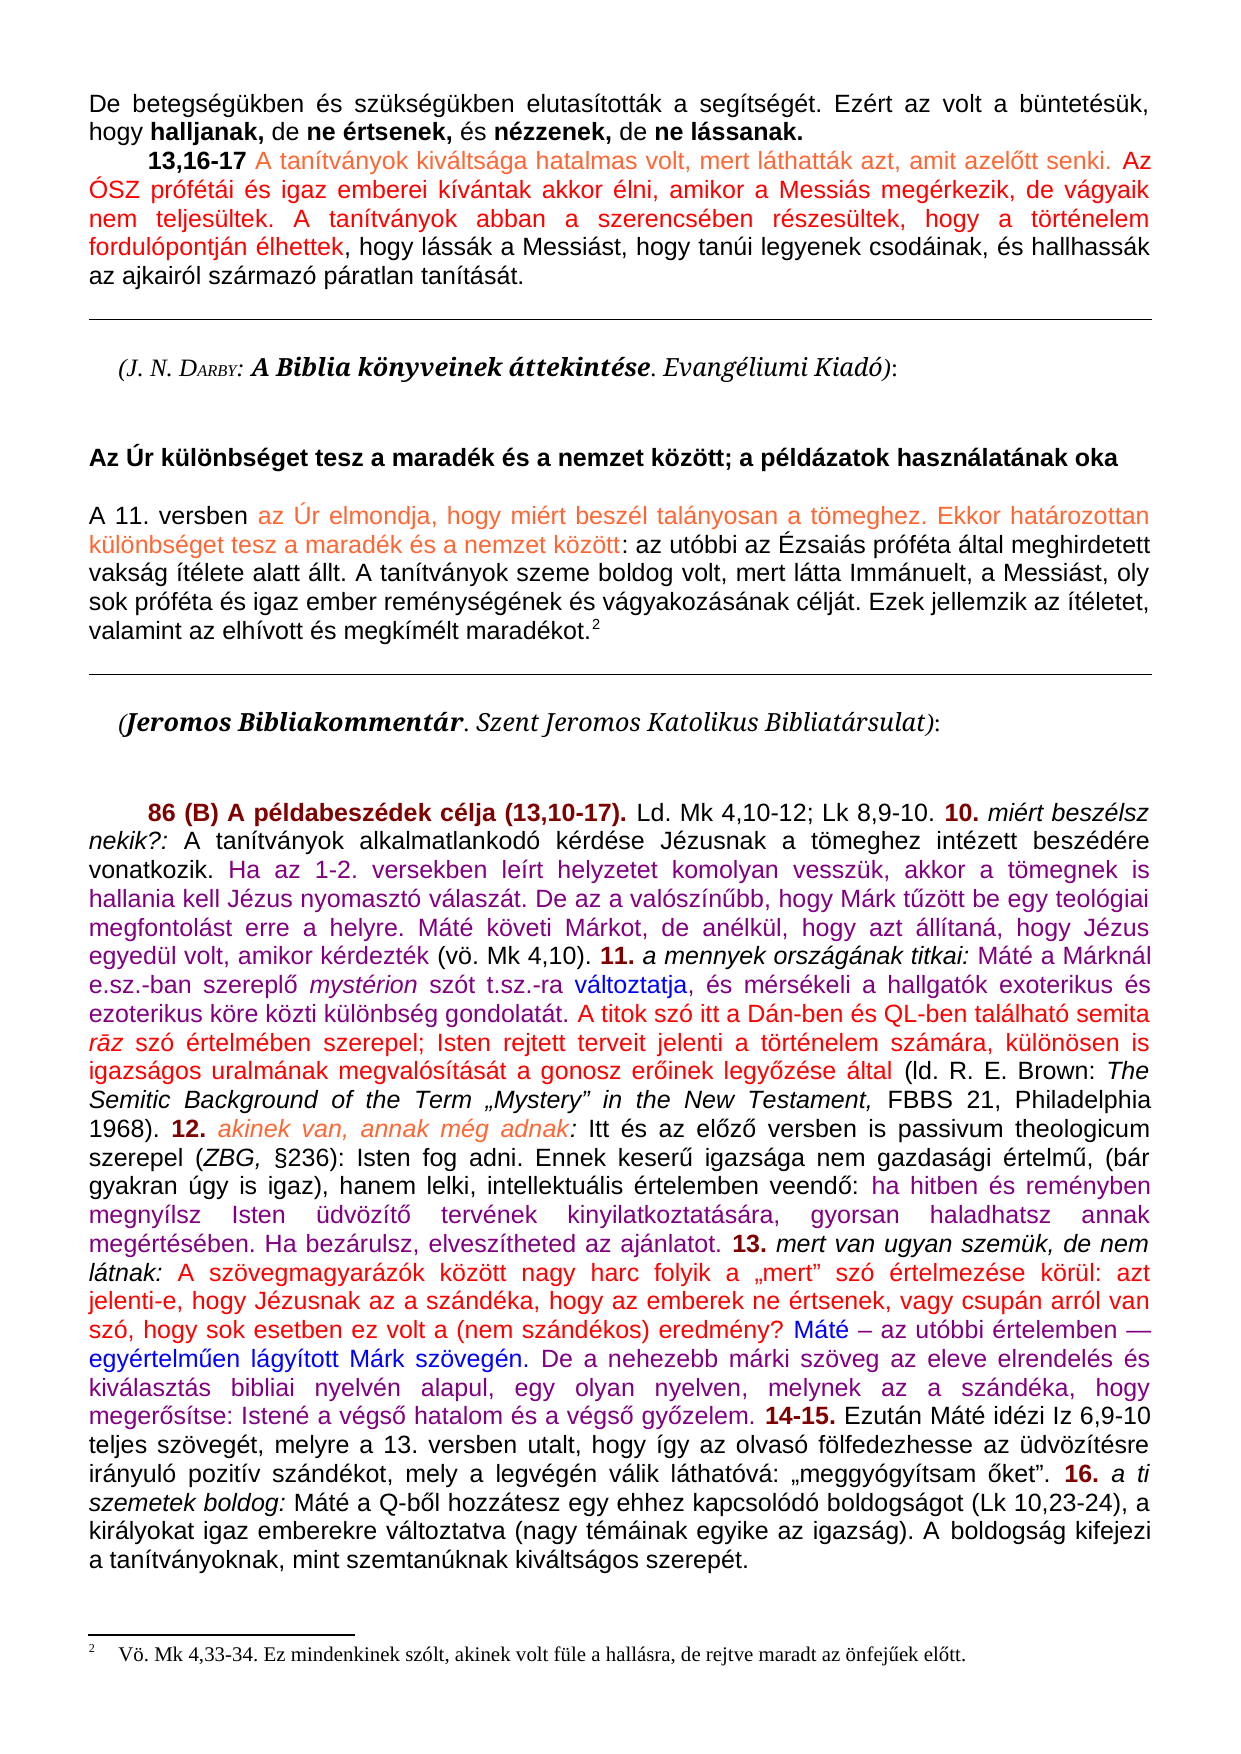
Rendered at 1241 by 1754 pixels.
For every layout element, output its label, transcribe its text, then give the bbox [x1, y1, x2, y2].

text Az Úr különbséget tesz a maradék és a nemzet között; a példázatok használatának oka [88, 443, 1152, 471]
text 86 (B) A példabeszédek célja (13,10-17). Ld. Mk 4,10-12; Lk 8,9-10. 10. miért beszélsz nekik?: A tanítványok alkalmatlankodó kérdése Jézusnak a tömeghez intézett beszédére vonatkozik. Ha az 1-2. versekben leírt helyzetet komolyan vesszük, akkor a tömegnek is hallania kell Jézus nyomasztó válaszát. De az a valószínűbb, hogy Márk tűzött be egy teológiai megfontolást erre a helyre. Máté követi Márkot, de anélkül, hogy azt állítaná, hogy Jézus egyedül volt, amikor kérdezték (vö. Mk 4,10). 11. a mennyek országának titkai: Máté a Márknál e.sz.-ban szereplő mystérion szót t.sz.-ra változtatja, és mérsékeli a hallgatók exoterikus és ezoterikus köre közti különbség gondolatát. A titok szó itt a Dán-ben és QL-ben található semita rāz szó értelmében szerepel; Isten rejtett terveit jelenti a történelem számára, különösen is igazságos uralmának megvalósítását a gonosz erőinek legyőzése által (ld. R. E. Brown: The Semitic Background of the Term „Mystery” in the New Testament, FBBS 21, Philadelphia 1968). 12. akinek van, annak még adnak: Itt és az előző versben is passivum theologicum szerepel (ZBG, §236): Isten fog adni. Ennek keserű igazsága nem gazdasági értelmű, (bár gyakran úgy is igaz), hanem lelki, intellektuális értelemben veendő: ha hitben és reményben megnyílsz Isten üdvözítő tervének kinyilatkoztatására, gyorsan haladhatsz annak megértésében. Ha bezárulsz, elveszítheted az ajánlatot. 13. mert van ugyan szemük, de nem látnak: A szövegmagyarázók között nagy harc folyik a „mert” szó értelmezése körül: azt jelenti‑e, hogy Jézusnak az a szándéka, hogy az emberek ne értsenek, vagy csupán arról van szó, hogy sok esetben ez volt a (nem szándékos) eredmény? Máté – az utóbbi értelemben — egyértelműen lágyított Márk szövegén. De a nehezebb márki szöveg az eleve elrendelés és kiválasztás bibliai nyelvén alapul, egy olyan nyelven, melynek az a szándéka, hogy megerősítse: Istené a végső hatalom és a végső győzelem. 14-15. Ezután Máté idézi Iz 6,9-10 teljes szövegét, melyre a 13. versben utalt, hogy így az olvasó fölfedezhesse az üdvözítésre irányuló pozitív szándékot, mely a legvégén válik láthatóvá: „meggyógyítsam őket”. 16. a ti szemetek boldog: Máté a Q-ből hozzátesz egy ehhez kapcsolódó boldogságot (Lk 10,23-24), a királyokat igaz emberekre változtatva (nagy témáinak egyike az igazság). A boldogság kifejezi a tanítványoknak, mint szemtanúknak kiváltságos szerepét. [88, 798, 1152, 1574]
text (Jeromos Bibliakommentár. Szent Jeromos Katolikus Bibliatársulat): [88, 675, 1152, 768]
text A 11. versben az Úr elmondja, hogy miért beszél talányosan a tömeghez. Ekkor határozottan különbséget tesz a maradék és a nemzet között: az utóbbi az Ézsaiás próféta által meghirdetett vakság ítélete alatt állt. A tanítványok szeme boldog volt, mert látta Immánuelt, a Messiást, oly sok próféta és igaz ember reménységének és vágyakozásának célját. Ezek jellemzik az ítéletet, valamint az elhívott és megkímélt maradékot. [88, 501, 1152, 645]
text (J. N. Darby: A Biblia könyveinek áttekintése. Evangéliumi Kiadó): [88, 320, 1152, 413]
text De betegségükben és szükségükben elutasították a segítségét. Ezért az volt a büntetésük, hogy halljanak, de ne értsenek, és nézzenek, de ne lássanak. [88, 88, 1152, 146]
text Vö. Mk 4,33-34. Ez mindenkinek szólt, akinek volt füle a hallásra, de rejtve maradt az önfejűek előtt. [88, 1641, 1152, 1665]
text 13,16-17 A tanítványok kiváltsága hatalmas volt, mert láthatták azt, amit azelőtt senki. Az ÓSZ prófétái és igaz emberei kívántak akkor élni, amikor a Messiás megérkezik, de vágyaik nem teljesültek. A tanítványok abban a szerencsében részesültek, hogy a történelem fordulópontján élhettek, hogy lássák a Messiást, hogy tanúi legyenek csodáinak, és hallhassák az ajkairól származó páratlan tanítását. [88, 146, 1152, 290]
